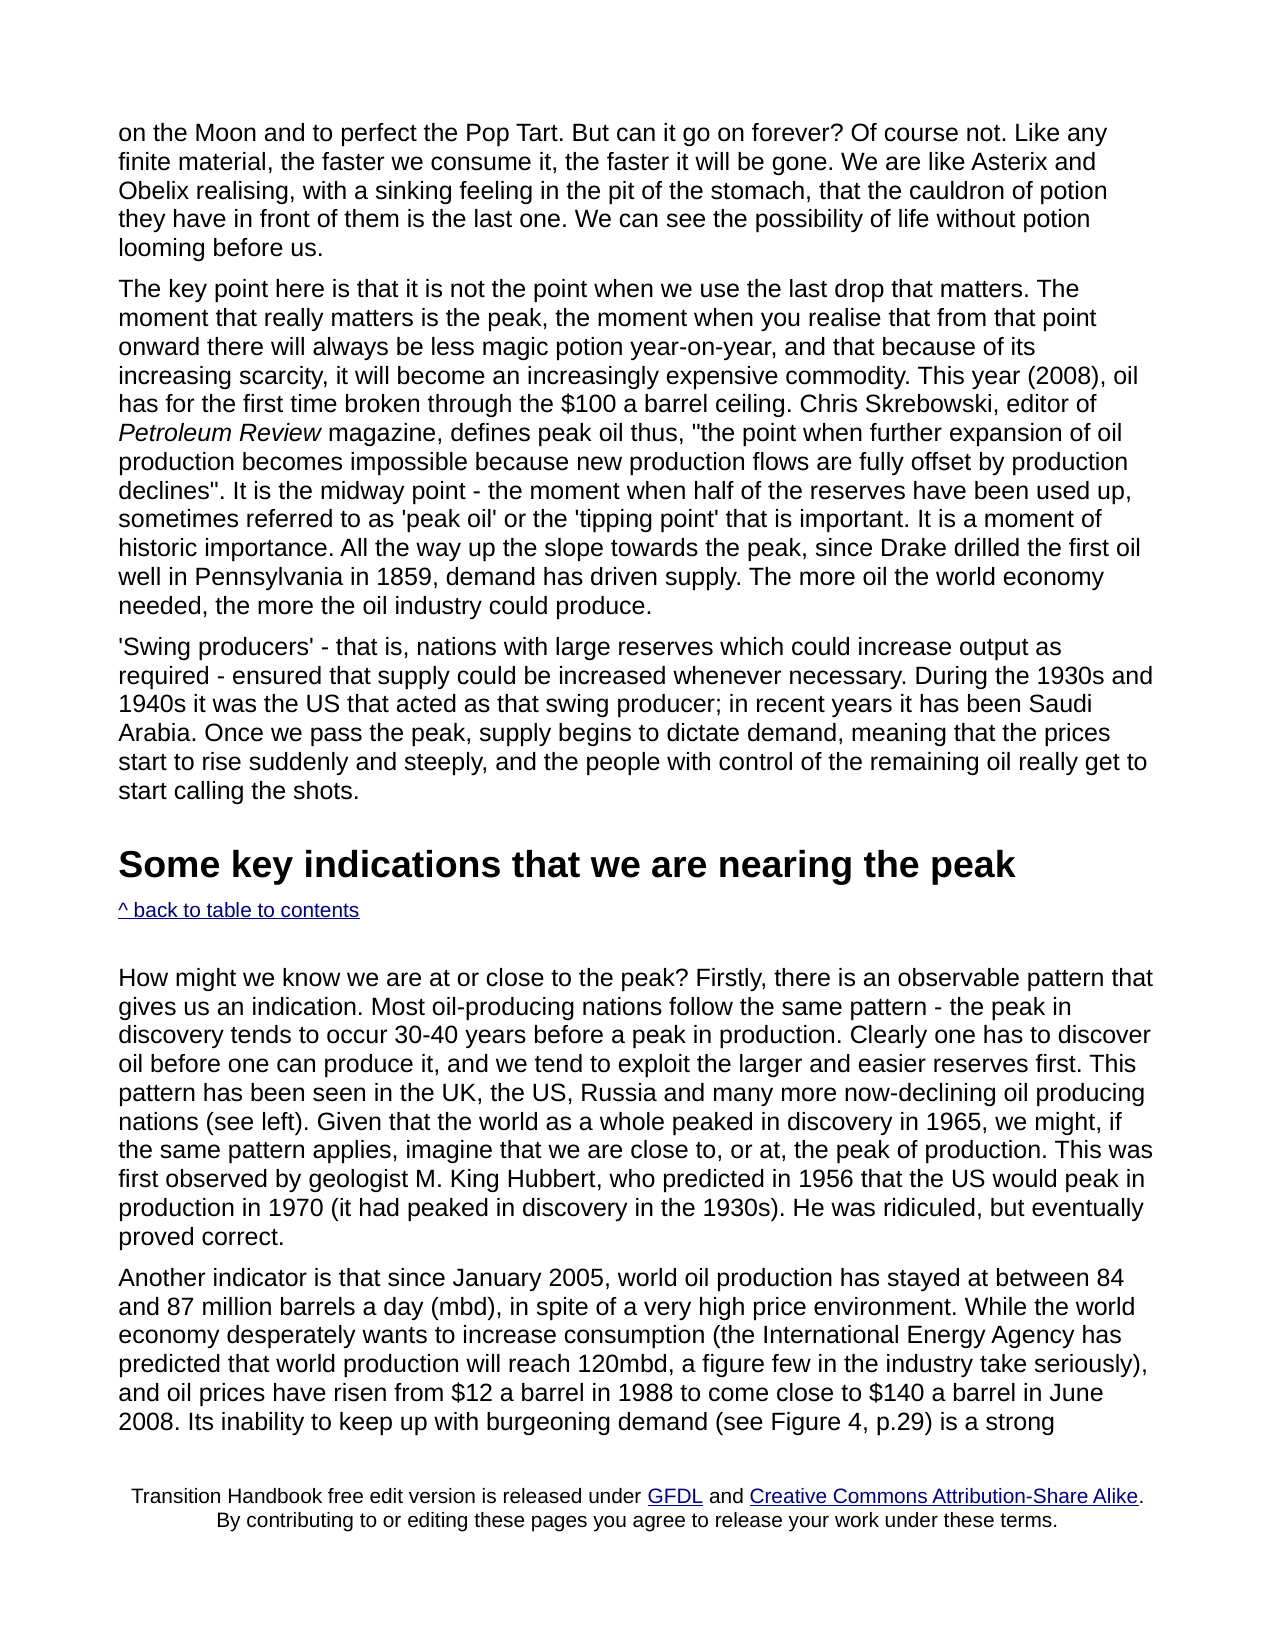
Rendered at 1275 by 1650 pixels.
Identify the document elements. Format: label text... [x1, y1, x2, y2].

text The key point here is that it is not the point when we use the last drop that matters. The moment that really matters is the peak, the moment when you realise that from that point onward there will always be less magic potion year-on-year, and that because of its increasing scarcity, it will become an increasingly expensive commodity. This year (2008), oil has for the first time broken through the $100 a barrel ceiling. Chris Skrebowski, editor of Petroleum Review magazine, defines peak oil thus, "the point when further expansion of oil production becomes impossible because new production flows are fully offset by production declines". It is the midway point - the moment when half of the reserves have been used up, sometimes referred to as 'peak oil' or the 'tipping point' that is important. It is a moment of historic importance. All the way up the slope towards the peak, since Drake drilled the first oil well in Pennsylvania in 1859, demand has driven supply. The more oil the world economy needed, the more the oil industry could produce. [118, 274, 1157, 619]
text on the Moon and to perfect the Pop Tart. But can it go on forever? Of course not. Like any finite material, the faster we consume it, the faster it will be gone. We are like Asterix and Obelix realising, with a sinking feeling in the pit of the stomach, that the cauldron of potion they have in front of them is the last one. We can see the possibility of life without potion looming before us. [118, 118, 1157, 262]
text ^ back to table to contents [118, 897, 1157, 921]
text 'Swing producers' - that is, nations with large reserves which could increase output as required - ensured that supply could be increased whenever necessary. During the 1930s and 1940s it was the US that acted as that swing producer; in recent years it has been Saudi Arabia. Once we pass the peak, supply begins to dictate demand, meaning that the prices start to rise suddenly and steeply, and the people with control of the remaining oil really get to start calling the shots. [118, 632, 1157, 804]
text Another indicator is that since January 2005, world oil production has stayed at between 84 and 87 million barrels a day (mbd), in spite of a very high price environment. While the world economy desperately wants to increase consumption (the International Energy Agency has predicted that world production will reach 120mbd, a figure few in the industry take seriously), and oil prices have risen from $12 a barrel in 1988 to come close to $140 a barrel in June 2008. Its inability to keep up with burgeoning demand (see Figure 4, p.29) is a strong [118, 1263, 1157, 1435]
subtitle Some key indications that we are nearing the peak [118, 842, 1157, 885]
text How might we know we are at or close to the peak? Firstly, there is an observable pattern that gives us an indication. Most oil-producing nations follow the same pattern - the peak in discovery tends to occur 30-40 years before a peak in production. Clearly one has to discover oil before one can produce it, and we tend to exploit the larger and easier reserves first. This pattern has been seen in the UK, the US, Russia and many more now-declining oil producing nations (see left). Given that the world as a whole peaked in discovery in 1965, we might, if the same pattern applies, imagine that we are close to, or at, the peak of production. This was first observed by geologist M. King Hubbert, who predicted in 1956 that the US would peak in production in 1970 (it had peaked in discovery in the 1930s). He was ridiculed, but eventually proved correct. [118, 934, 1157, 1250]
